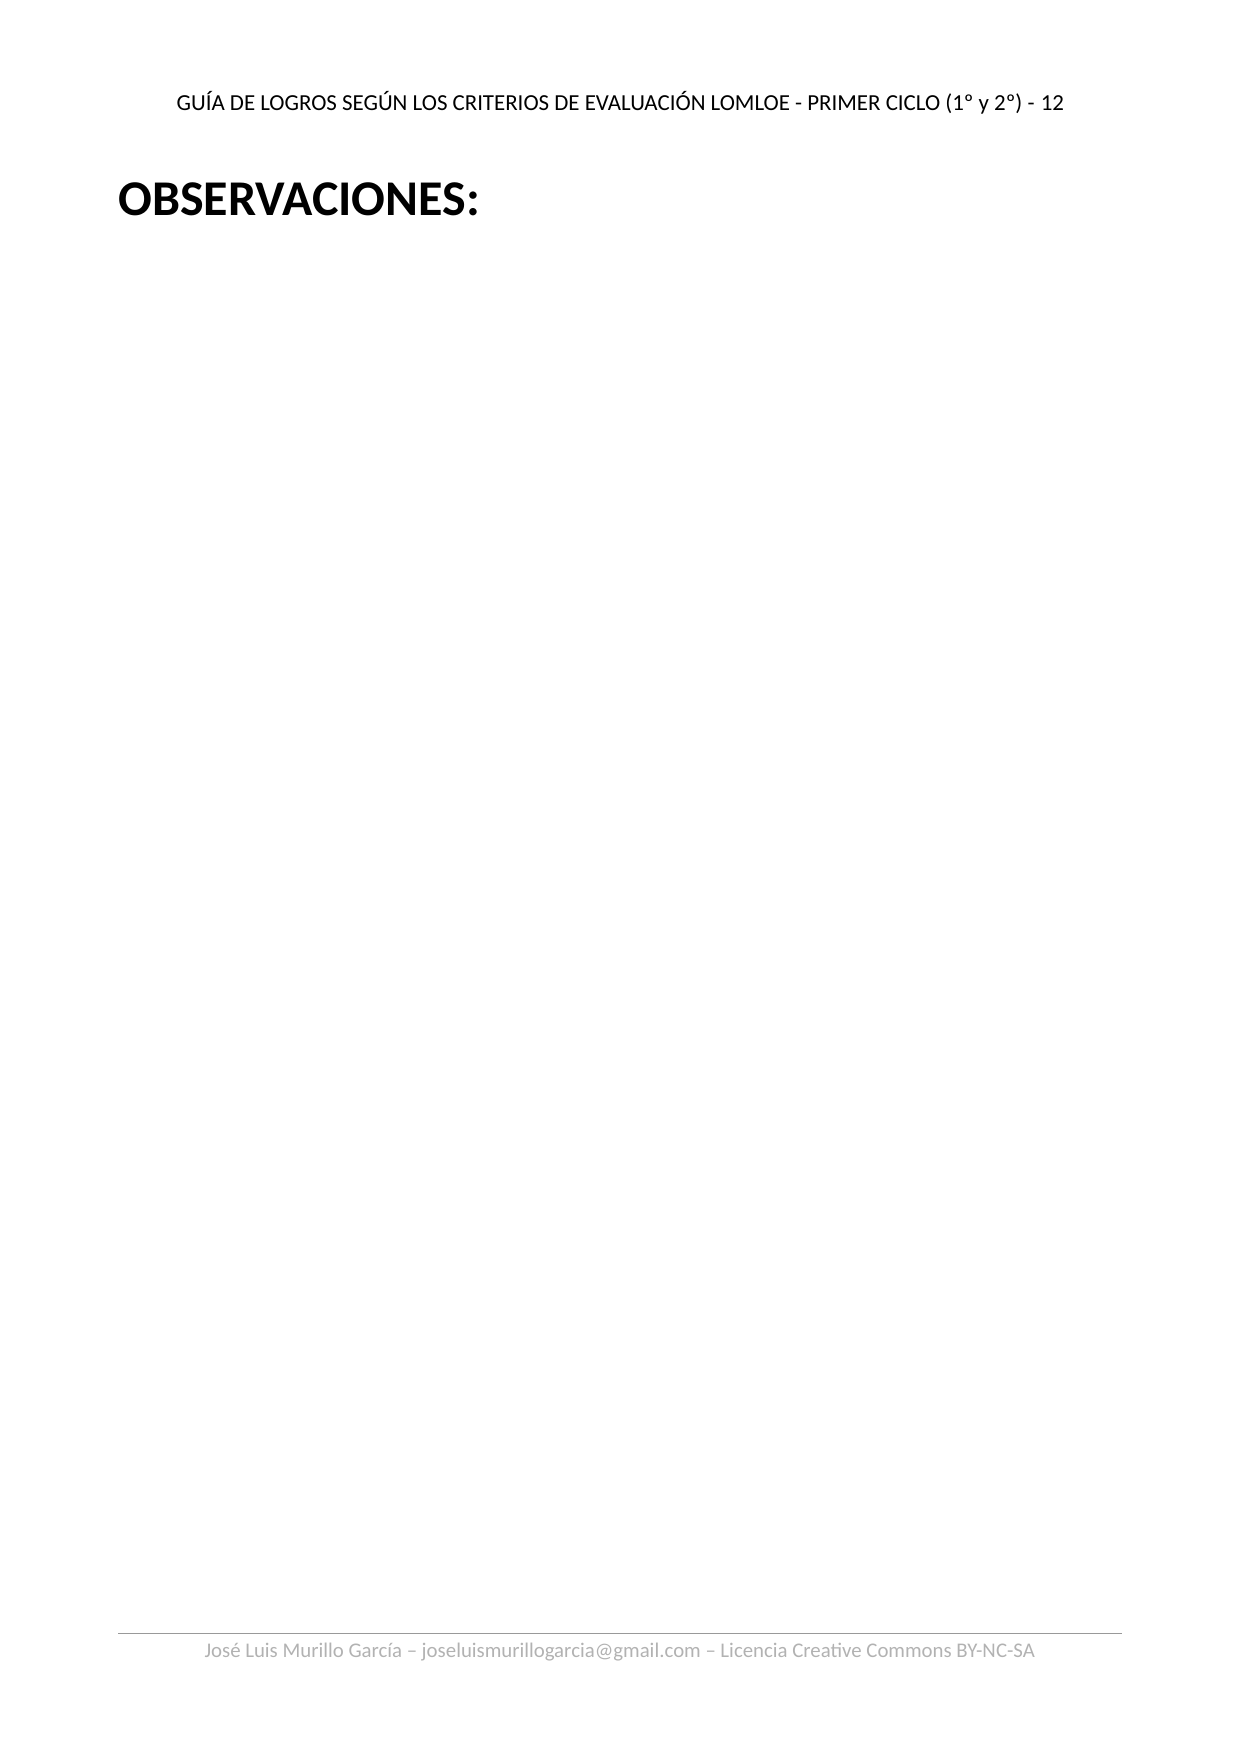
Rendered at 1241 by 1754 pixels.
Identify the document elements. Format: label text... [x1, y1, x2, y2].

subtitle OBSERVACIONES: [118, 167, 1122, 228]
